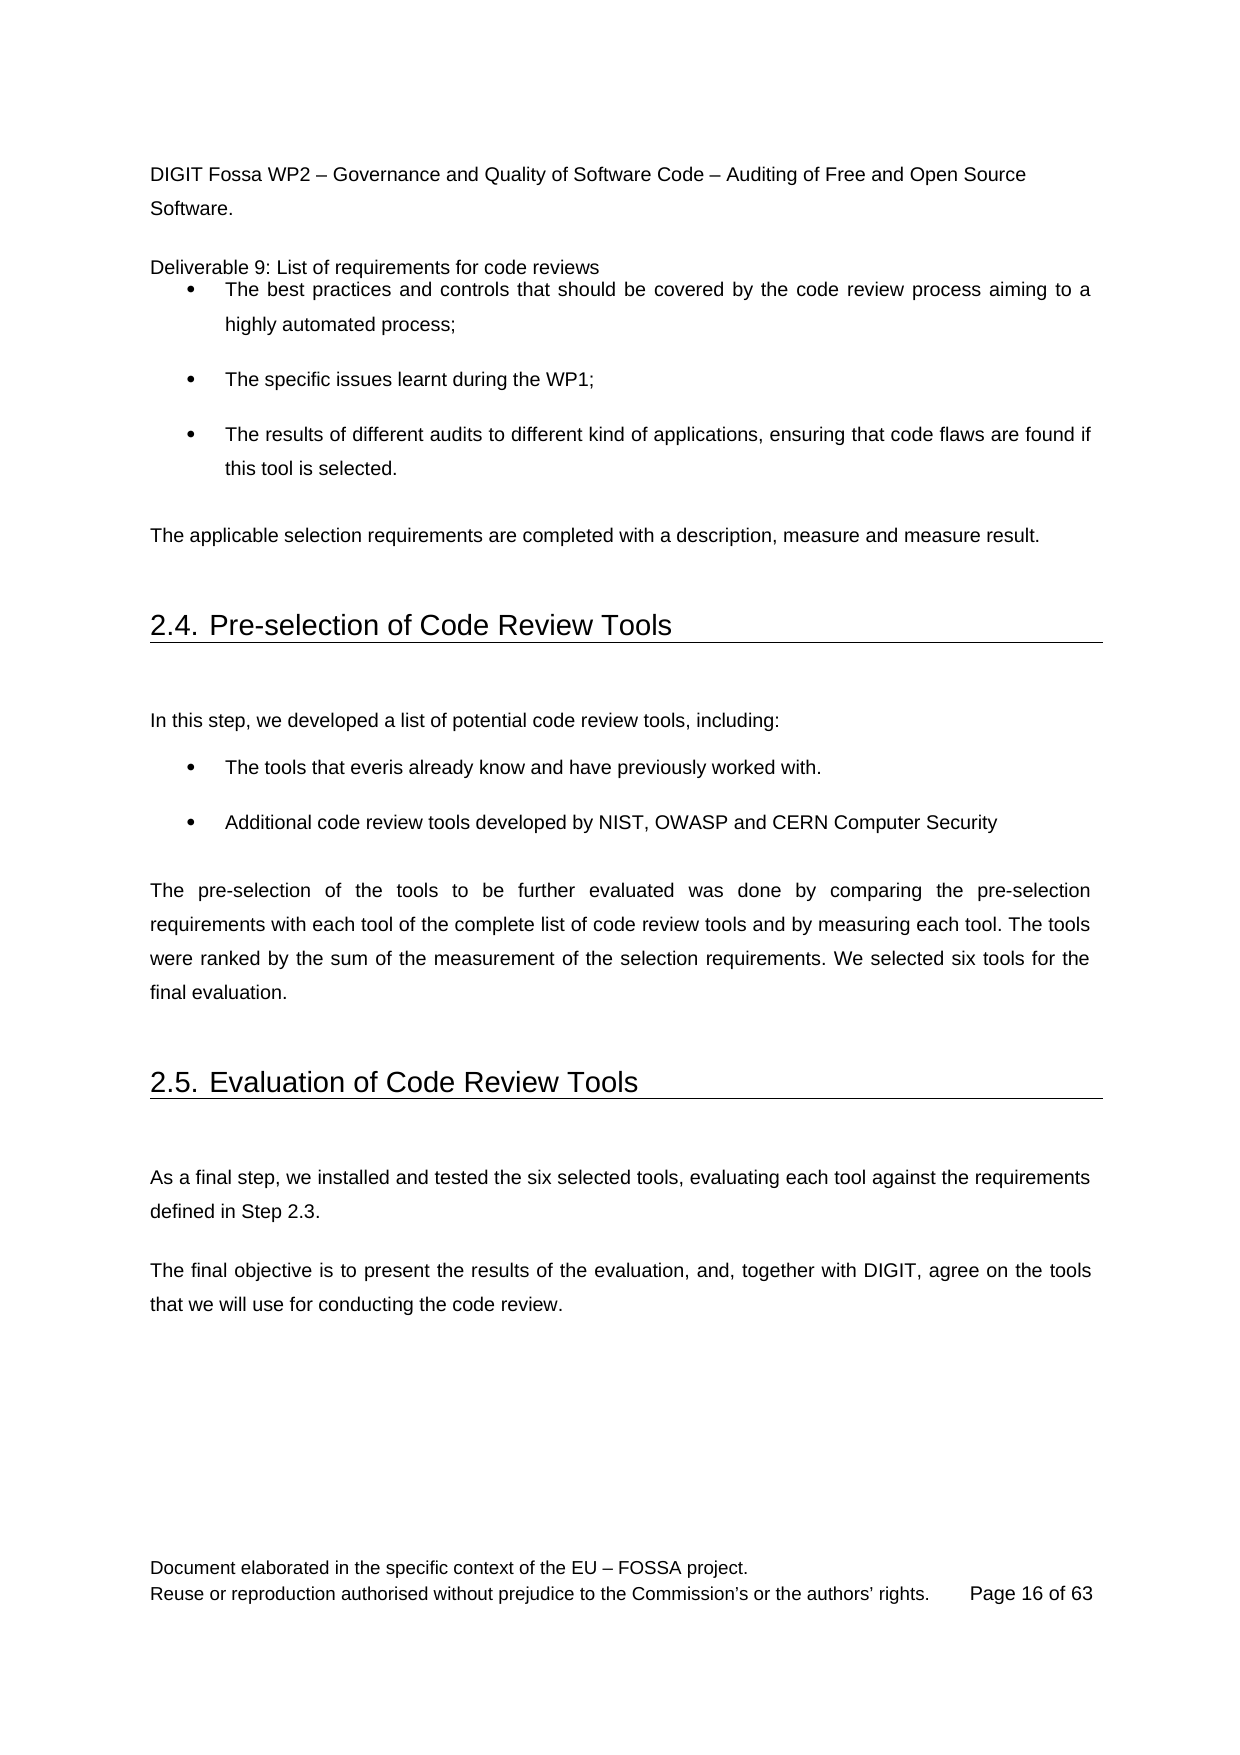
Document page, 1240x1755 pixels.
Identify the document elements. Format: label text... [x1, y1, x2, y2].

text The applicable selection requirements are completed with a description, measure and measure result. [150, 524, 1093, 547]
list Evaluation of Code Review Tools [150, 1065, 1103, 1098]
list The tools that everis already know and have previously worked with. [187, 756, 1093, 779]
list Pre-selection of Code Review Tools [150, 608, 1103, 642]
text As a final step, we installed and tested the six selected tools, evaluating each tool against the requirements defined in Step 2.3. [150, 1166, 1093, 1223]
list The best practices and controls that should be covered by the code review process aiming to a highly automated process; [187, 278, 1093, 335]
list The results of different audits to different kind of applications, ensuring that code flaws are found if this tool is selected. [187, 422, 1093, 479]
text The pre-selection of the tools to be further evaluated was done by comparing the pre-selection requirements with each tool of the complete list of code review tools and by measuring each tool. The tools were ranked by the sum of the measurement of the selection requirements. We selected six tools for the final evaluation. [150, 878, 1093, 1003]
text The final objective is to present the results of the evaluation, and, together with DIGIT, agree on the tools that we will use for conducting the code review. [150, 1259, 1093, 1316]
list Additional code review tools developed by NIST, OWASP and CERN Computer Security [187, 811, 1093, 834]
list The specific issues learnt during the WP1; [187, 367, 1093, 390]
text In this step, we developed a list of potential code review tools, including: [150, 709, 1093, 732]
